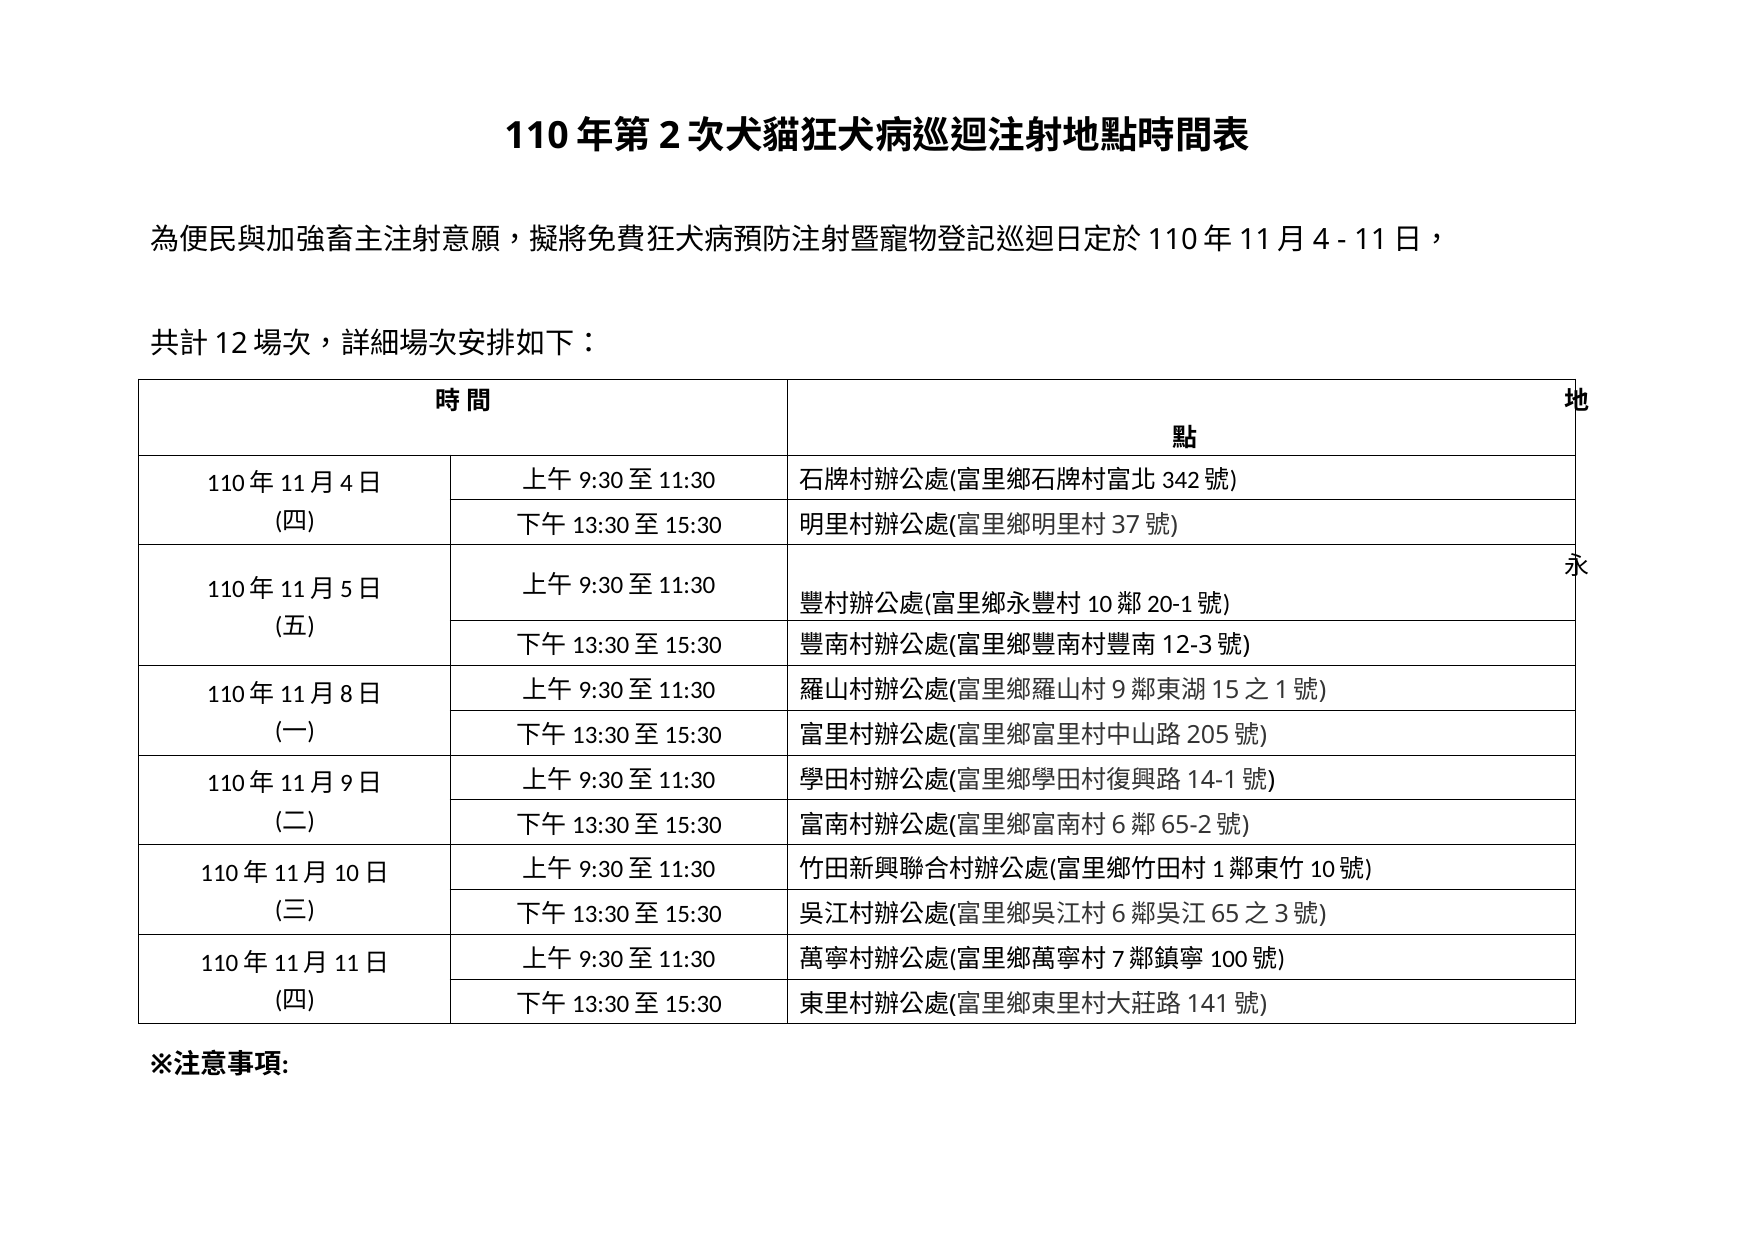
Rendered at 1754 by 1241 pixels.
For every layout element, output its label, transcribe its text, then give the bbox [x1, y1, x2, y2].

table_cell 110年11月8日 (一) [139, 666, 450, 754]
table_cell 上午 9:30至11:30 [451, 666, 787, 710]
table_cell 上午 9:30至11:30 [451, 456, 787, 499]
table_cell 上午 9:30至11:30 [451, 545, 787, 620]
table_cell 羅山村辦公處(富里鄉羅山村9鄰東湖15之1號) [788, 666, 1575, 710]
table_cell 明里村辦公處(富里鄉明里村37號) [788, 500, 1575, 544]
table_cell 110年11月5日 (五) [139, 545, 450, 665]
table_cell 下午 13:30至15:30 [451, 890, 787, 934]
text 110年第2次犬貓狂犬病巡迴注射地點時間表 [150, 95, 1604, 170]
table_cell 110年11月9日 (二) [139, 756, 450, 844]
table_cell 下午 13:30至15:30 [451, 621, 787, 665]
table_cell 豐南村辦公處(富里鄉豐南村豐南12-3號) [788, 621, 1575, 665]
table_cell 上午 9:30至11:30 [451, 756, 787, 799]
table_cell 下午 13:30至15:30 [451, 980, 787, 1023]
text 共計12場次，詳細場次安排如下： [150, 303, 1604, 378]
table_cell 上午 9:30至11:30 [451, 935, 787, 978]
table_cell 石牌村辦公處(富里鄉石牌村富北342號) [788, 456, 1575, 499]
table_cell 學田村辦公處(富里鄉學田村復興路14-1號) [788, 756, 1575, 799]
table_cell 永豐村辦公處(富里鄉永豐村10鄰20-1號) [788, 545, 1575, 620]
table_cell 下午 13:30至15:30 [451, 500, 787, 544]
table_cell 富南村辦公處(富里鄉富南村6鄰65-2號) [788, 800, 1575, 844]
table_cell 萬寧村辦公處(富里鄉萬寧村7鄰鎮寧100號) [788, 935, 1575, 978]
table_cell 東里村辦公處(富里鄉東里村大莊路141號) [788, 980, 1575, 1023]
text ※注意事項: [150, 1024, 1604, 1099]
table_cell 110年11月10日 (三) [139, 845, 450, 934]
table_header 時 間 [139, 380, 787, 454]
table_cell 110年11月11日 (四) [139, 935, 450, 1023]
table_cell 富里村辦公處(富里鄉富里村中山路205號) [788, 711, 1575, 754]
table_cell 上午 9:30至11:30 [451, 845, 787, 889]
table_header 地 點 [788, 380, 1575, 454]
table_cell 下午 13:30至15:30 [451, 800, 787, 844]
table_cell 110年11月4日 (四) [139, 456, 450, 544]
table_cell 吳江村辦公處(富里鄉吳江村6鄰吳江65之3號) [788, 890, 1575, 934]
table_cell 竹田新興聯合村辦公處(富里鄉竹田村1鄰東竹10號) [788, 845, 1575, 889]
text 為便民與加強畜主注射意願，擬將免費狂犬病預防注射暨寵物登記巡迴日定於110年11月4 - 11日， [150, 199, 1604, 274]
table_cell 下午 13:30至15:30 [451, 711, 787, 754]
